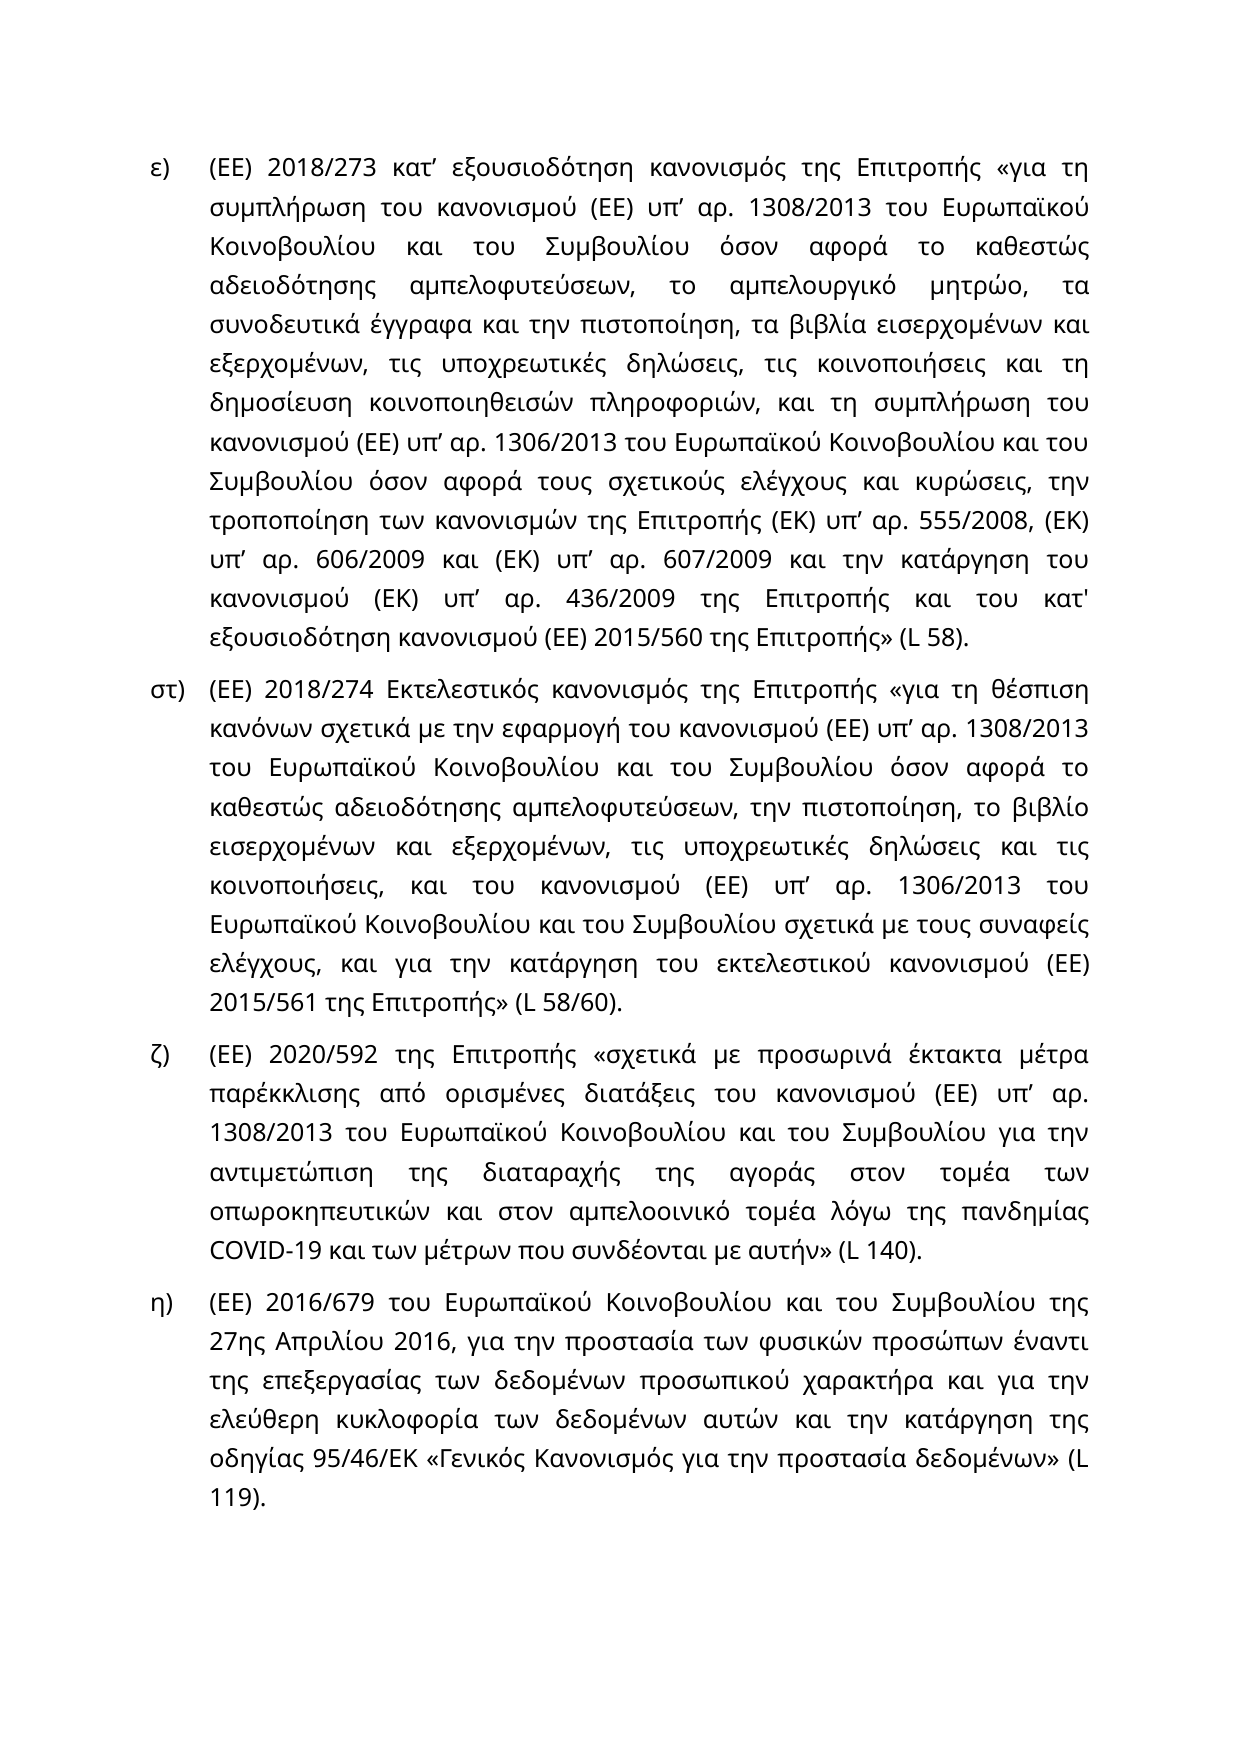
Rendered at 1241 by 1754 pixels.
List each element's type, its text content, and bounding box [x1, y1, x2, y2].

list η) (ΕΕ) 2016/679 του Ευρωπαϊκού Κοινοβουλίου και του Συμβουλίου της 27ης Απριλίου 2016, για την προστασία των φυσικών προσώπων έναντι της επεξεργασίας των δεδομένων προσωπικού χαρακτήρα και για την ελεύθερη κυκλοφορία των δεδομένων αυτών και την κατάργηση της οδηγίας 95/46/ΕΚ «Γενικός Κανονισμός για την προστασία δεδομένων» (L 119). [150, 1284, 1090, 1514]
list στ) (ΕΕ) 2018/274 Εκτελεστικός κανονισμός της Επιτροπής «για τη θέσπιση κανόνων σχετικά με την εφαρμογή του κανονισμού (ΕΕ) υπ’ αρ. 1308/2013 του Ευρωπαϊκού Κοινοβουλίου και του Συμβουλίου όσον αφορά το καθεστώς αδειοδότησης αμπελοφυτεύσεων, την πιστοποίηση, το βιβλίο εισερχομένων και εξερχομένων, τις υποχρεωτικές δηλώσεις και τις κοινοποιήσεις, και του κανονισμού (ΕΕ) υπ’ αρ. 1306/2013 του Ευρωπαϊκού Κοινοβουλίου και του Συμβουλίου σχετικά με τους συναφείς ελέγχους, και για την κατάργηση του εκτελεστικού κανονισμού (ΕΕ) 2015/561 της Επιτροπής» (L 58/60). [150, 672, 1090, 1019]
list ζ) (ΕΕ) 2020/592 της Επιτροπής «σχετικά με προσωρινά έκτακτα μέτρα παρέκκλισης από ορισμένες διατάξεις του κανονισμού (ΕΕ) υπ’ αρ. 1308/2013 του Ευρωπαϊκού Κοινοβουλίου και του Συμβουλίου για την αντιμετώπιση της διαταραχής της αγοράς στον τομέα των οπωροκηπευτικών και στον αμπελοοινικό τομέα λόγω της πανδημίας COVID-19 και των μέτρων που συνδέονται με αυτήν» (L 140). [150, 1037, 1090, 1267]
list ε) (ΕΕ) 2018/273 κατ’ εξουσιοδότηση κανονισμός της Επιτροπής «για τη συμπλήρωση του κανονισμού (ΕΕ) υπ’ αρ. 1308/2013 του Ευρωπαϊκού Κοινοβουλίου και του Συμβουλίου όσον αφορά το καθεστώς αδειοδότησης αμπελοφυτεύσεων, το αμπελουργικό μητρώο, τα συνοδευτικά έγγραφα και την πιστοποίηση, τα βιβλία εισερχομένων και εξερχομένων, τις υποχρεωτικές δηλώσεις, τις κοινοποιήσεις και τη δημοσίευση κοινοποιηθεισών πληροφοριών, και τη συμπλήρωση του κανονισμού (ΕΕ) υπ’ αρ. 1306/2013 του Ευρωπαϊκού Κοινοβουλίου και του Συμβουλίου όσον αφορά τους σχετικούς ελέγχους και κυρώσεις, την τροποποίηση των κανονισμών της Επιτροπής (ΕΚ) υπ’ αρ. 555/2008, (ΕΚ) υπ’ αρ. 606/2009 και (ΕΚ) υπ’ αρ. 607/2009 και την κατάργηση του κανονισμού (ΕΚ) υπ’ αρ. 436/2009 της Επιτροπής και του κατ' εξουσιοδότηση κανονισμού (ΕΕ) 2015/560 της Επιτροπής» (L 58). [150, 150, 1090, 654]
